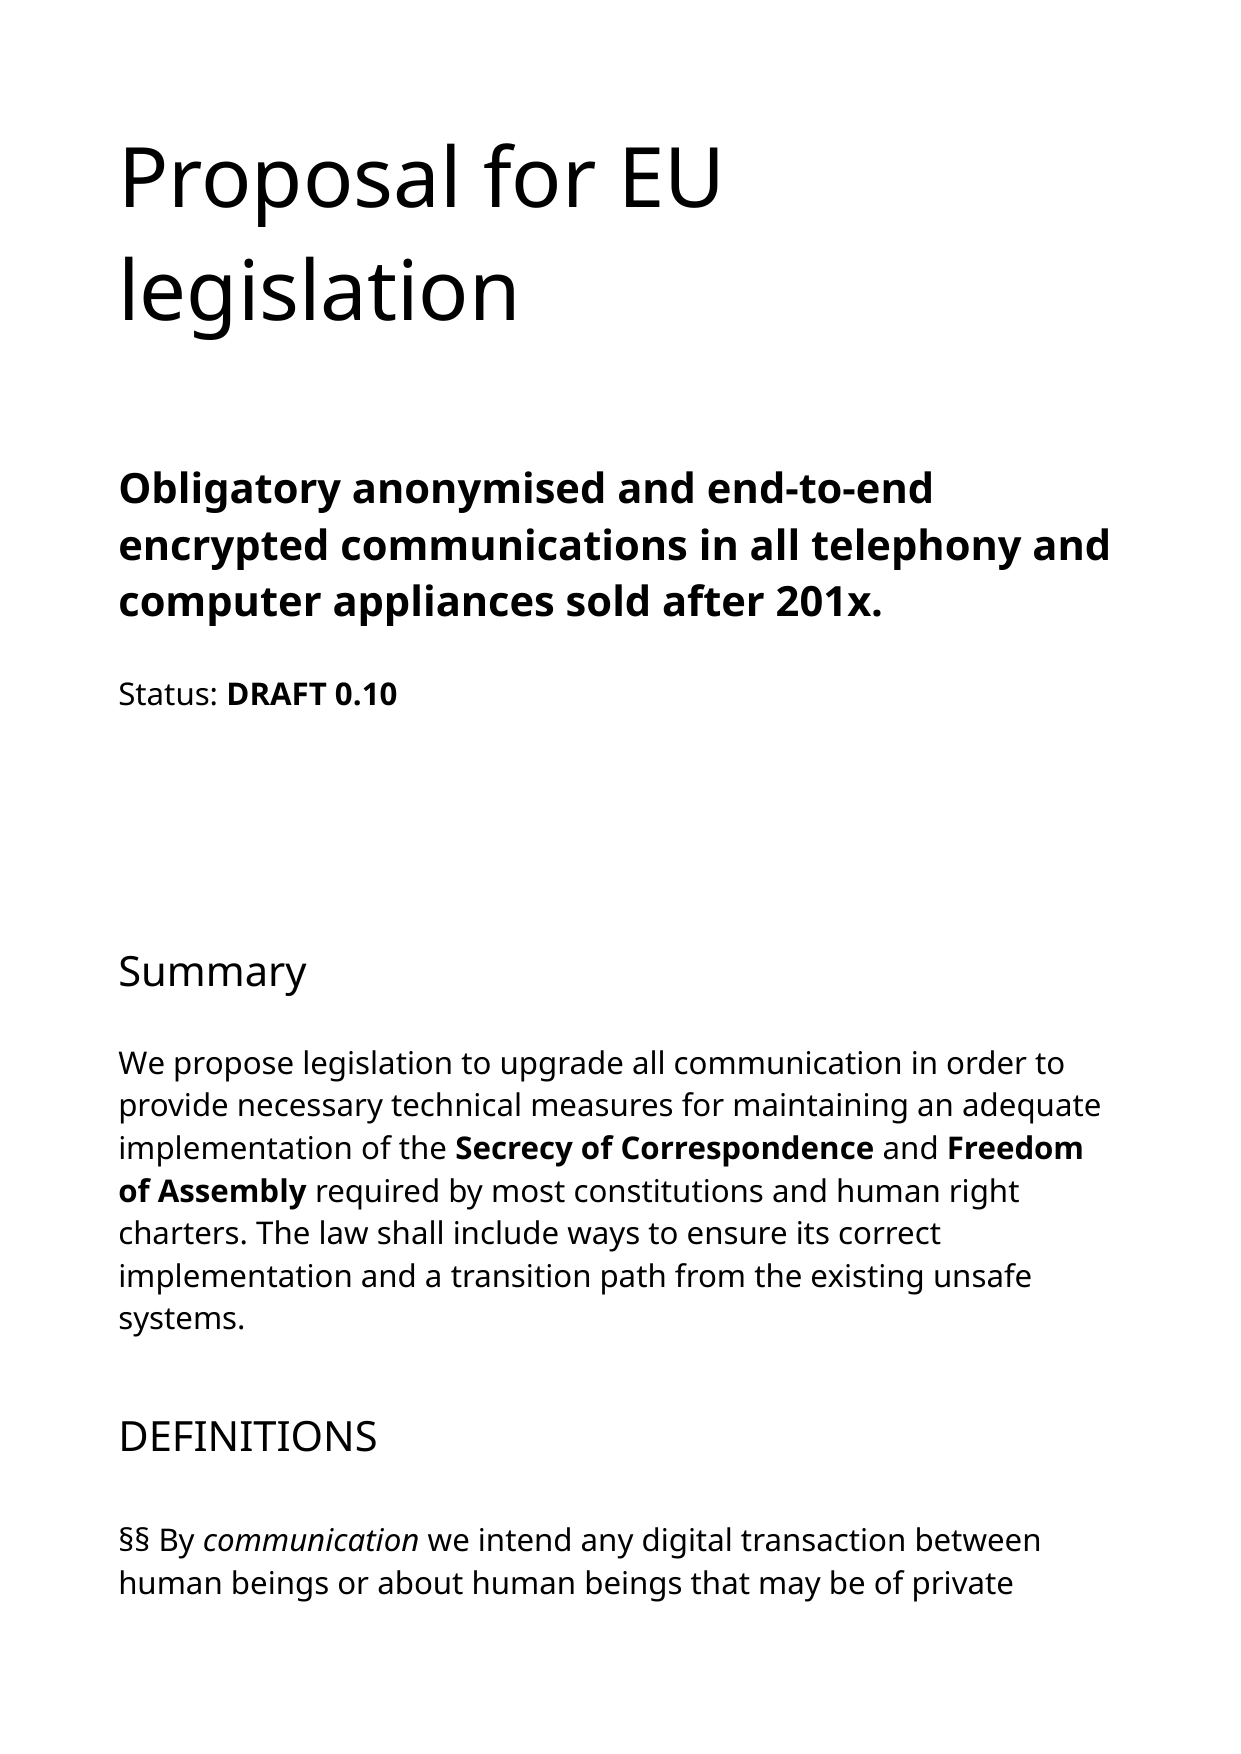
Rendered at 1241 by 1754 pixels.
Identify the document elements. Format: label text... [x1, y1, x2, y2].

text We propose legislation to upgrade all communication in order to provide neces­sa­ry technical measures for maintaining an adequate imple­mentation of the Secrecy of Correspondence and Freedom of Assembly re­quired by most constitutions and human right charters. The law shall include ways to ensure its correct implementation and a transition path from the existing unsafe systems. [118, 1041, 1122, 1339]
subtitle DEFINITIONS [118, 1407, 1122, 1463]
text §§ By communication we intend any digital transaction between human beings or about human beings that may be of private [118, 1518, 1122, 1604]
text Proposal for EU legislation [118, 118, 1122, 345]
text Summary [118, 941, 1122, 998]
text Obligatory anonymised and end-to-end encrypted communications in all telephony and computer appliances sold after 201x. [118, 459, 1122, 629]
text Status: DRAFT 0.10 [118, 672, 1122, 714]
